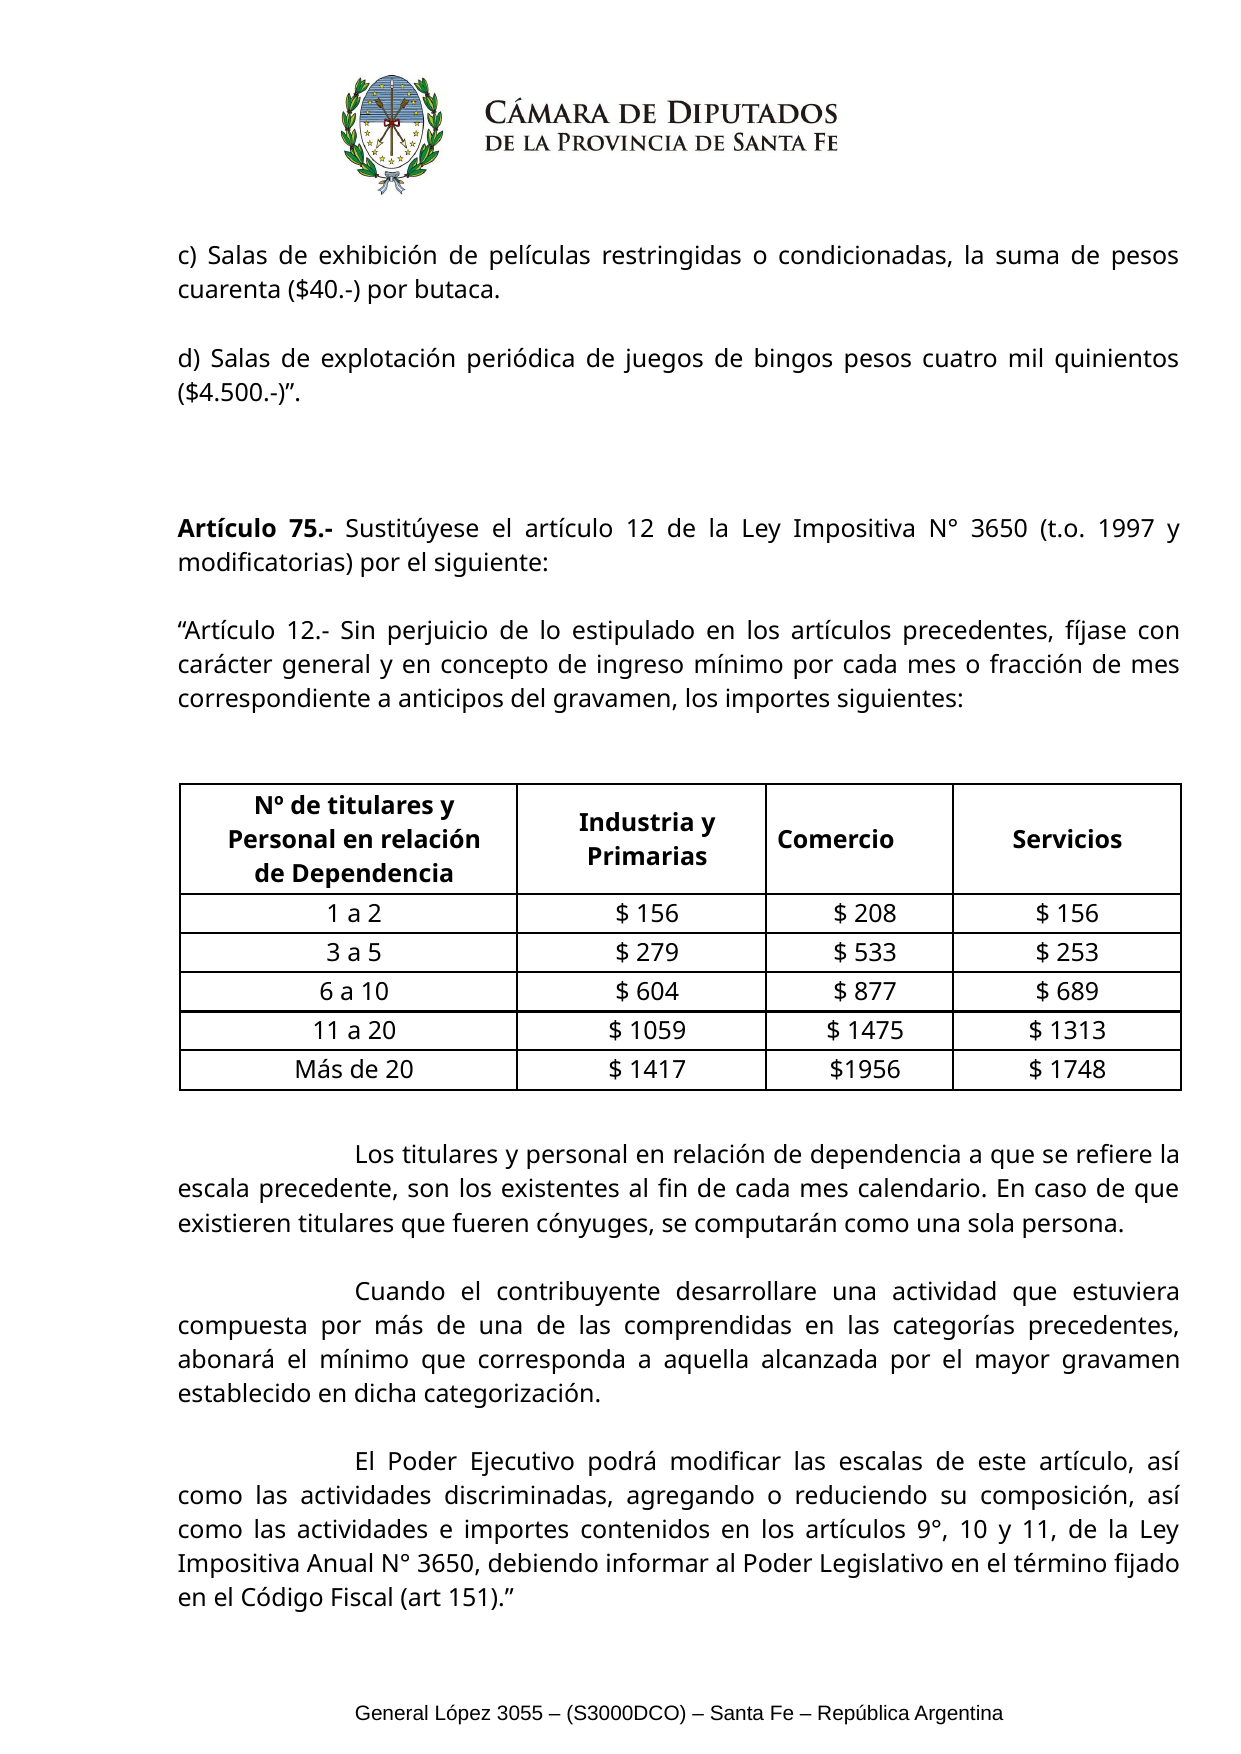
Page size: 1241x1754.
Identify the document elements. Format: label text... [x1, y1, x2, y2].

text “Artículo 12.- Sin perjuicio de lo estipulado en los artículos precedentes, fíjase con carácter general y en concepto de ingreso mínimo por cada mes o fracción de mes correspondiente a anticipos del gravamen, los importes siguientes: [177, 613, 1181, 715]
table_cell $1956 [767, 1051, 952, 1088]
text Cuando el contribuyente desarrollare una actividad que estuviera compuesta por más de una de las comprendidas en las categorías precedentes, abonará el mínimo que corresponda a aquella alcanzada por el mayor gravamen establecido en dicha categorización. [177, 1273, 1181, 1409]
table_cell $ 604 [518, 973, 765, 1010]
text d) Salas de explotación periódica de juegos de bingos pesos cuatro mil quinientos ($4.500.-)”. [177, 340, 1181, 408]
picture [340, 75, 838, 199]
table_header Servicios [954, 785, 1180, 893]
table_cell 11 a 20 [181, 1013, 516, 1049]
table_cell $ 1748 [954, 1051, 1180, 1088]
table_cell $ 279 [518, 934, 765, 971]
text Los titulares y personal en relación de dependencia a que se refiere la escala precedente, son los existentes al fin de cada mes calendario. En caso de que existieren titulares que fueren cónyuges, se computarán como una sola persona. [177, 1137, 1181, 1239]
table_cell $ 533 [767, 934, 952, 971]
text c) Salas de exhibición de películas restringidas o condicionadas, la suma de pesos cuarenta ($40.-) por butaca. [177, 238, 1181, 306]
table_cell 3 a 5 [181, 934, 516, 971]
table_cell $ 208 [767, 895, 952, 932]
table_cell Más de 20 [181, 1051, 516, 1088]
text Artículo 75.- Sustitúyese el artículo 12 de la Ley Impositiva N° 3650 (t.o. 1997 y modificatorias) por el siguiente: [177, 511, 1181, 579]
table_cell $ 689 [954, 973, 1180, 1010]
table_cell $ 156 [954, 895, 1180, 932]
table_header Comercio [767, 785, 952, 893]
table_header Nº de titulares y Personal en relación de Dependencia [181, 785, 516, 893]
table_header Industria y Primarias [518, 785, 765, 893]
table_cell $ 253 [954, 934, 1180, 971]
table_cell $ 1417 [518, 1051, 765, 1088]
table_cell $ 1475 [767, 1013, 952, 1049]
table_cell 1 a 2 [181, 895, 516, 932]
table_cell $ 1059 [518, 1013, 765, 1049]
table_cell 6 a 10 [181, 973, 516, 1010]
table_cell $ 1313 [954, 1013, 1180, 1049]
table_cell $ 156 [518, 895, 765, 932]
text El Poder Ejecutivo podrá modificar las escalas de este artículo, así como las actividades discriminadas, agregando o reduciendo su composición, así como las actividades e importes contenidos en los artículos 9°, 10 y 11, de la Ley Impositiva Anual N° 3650, debiendo informar al Poder Legislativo en el término fijado en el Código Fiscal (art 151).” [177, 1444, 1181, 1614]
table_cell $ 877 [767, 973, 952, 1010]
